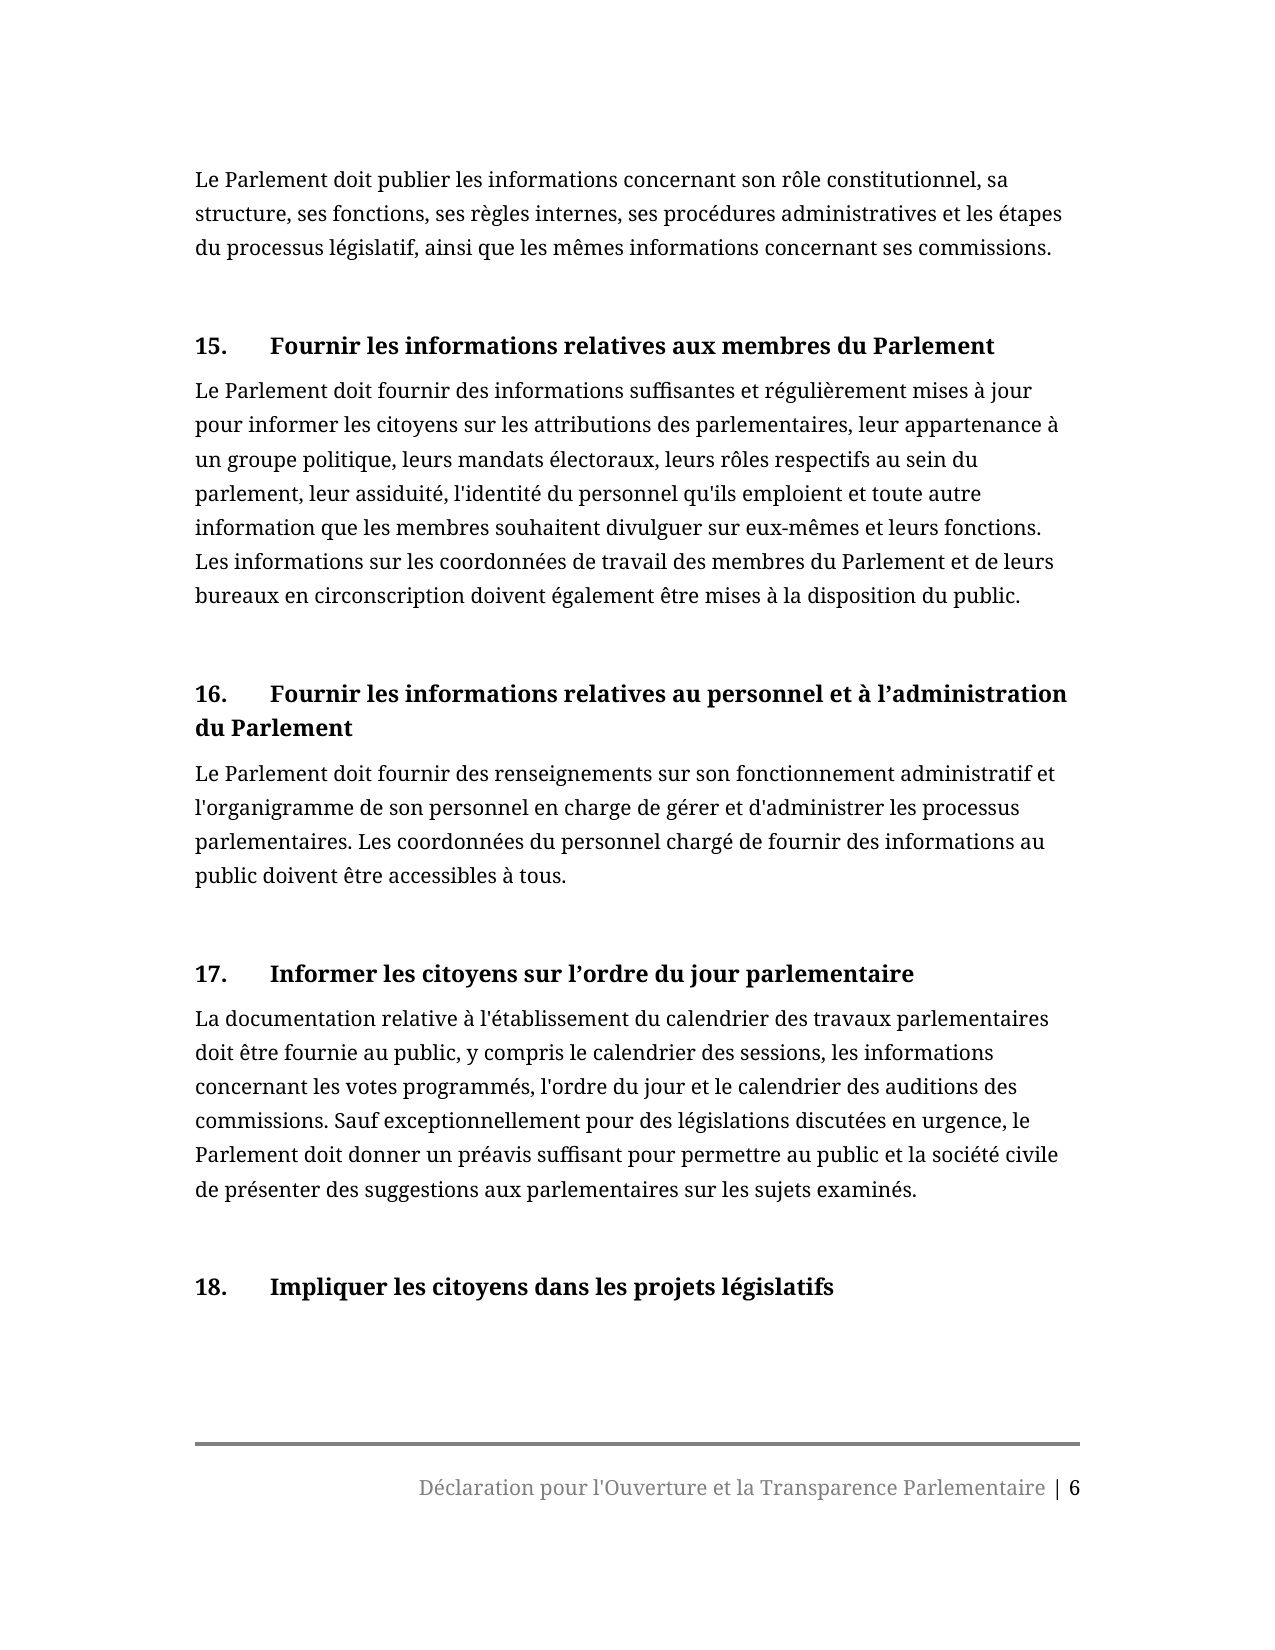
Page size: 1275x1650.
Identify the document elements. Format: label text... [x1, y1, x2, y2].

text Le Parlement doit fournir des informations suffisantes et régulièrement mises à jour pour informer les citoyens sur les attributions des parlementaires, leur appartenance à un groupe politique, leurs mandats électoraux, leurs rôles respectifs au sein du parlement, leur assiduité, l'identité du personnel qu'ils emploient et toute autre information que les membres souhaitent divulguer sur eux-mêmes et leurs fonctions. Les informations sur les coordonnées de travail des membres du Parlement et de leurs bureaux en circonscription doivent également être mises à la disposition du public. [195, 377, 1080, 609]
subtitle 16. Fournir les informations relatives au personnel et à l’administration du Parlement [195, 677, 1080, 743]
text Le Parlement doit fournir des renseignements sur son fonctionnement administratif et l'organigramme de son personnel en charge de gérer et d'administrer les processus parlementaires. Les coordonnées du personnel chargé de fournir des informations au public doivent être accessibles à tous. [195, 759, 1080, 889]
text Le Parlement doit publier les informations concernant son rôle constitutionnel, sa structure, ses fonctions, ses règles internes, ses procédures administratives et les étapes du processus législatif, ainsi que les mêmes informations concernant ses commissions. [195, 165, 1080, 262]
subtitle 15. Fournir les informations relatives aux membres du Parlement [195, 330, 1080, 361]
text La documentation relative à l'établissement du calendrier des travaux parlementaires doit être fournie au public, y compris le calendrier des sessions, les informations concernant les votes programmés, l'ordre du jour et le calendrier des auditions des commissions. Sauf exceptionnellement pour des législations discutées en urgence, le Parlement doit donner un préavis suffisant pour permettre au public et la société civile de présenter des suggestions aux parlementaires sur les sujets examinés. [195, 1004, 1080, 1203]
subtitle 18. Impliquer les citoyens dans les projets législatifs [195, 1271, 1080, 1302]
subtitle 17. Informer les citoyens sur l’ordre du jour parlementaire [195, 957, 1080, 989]
